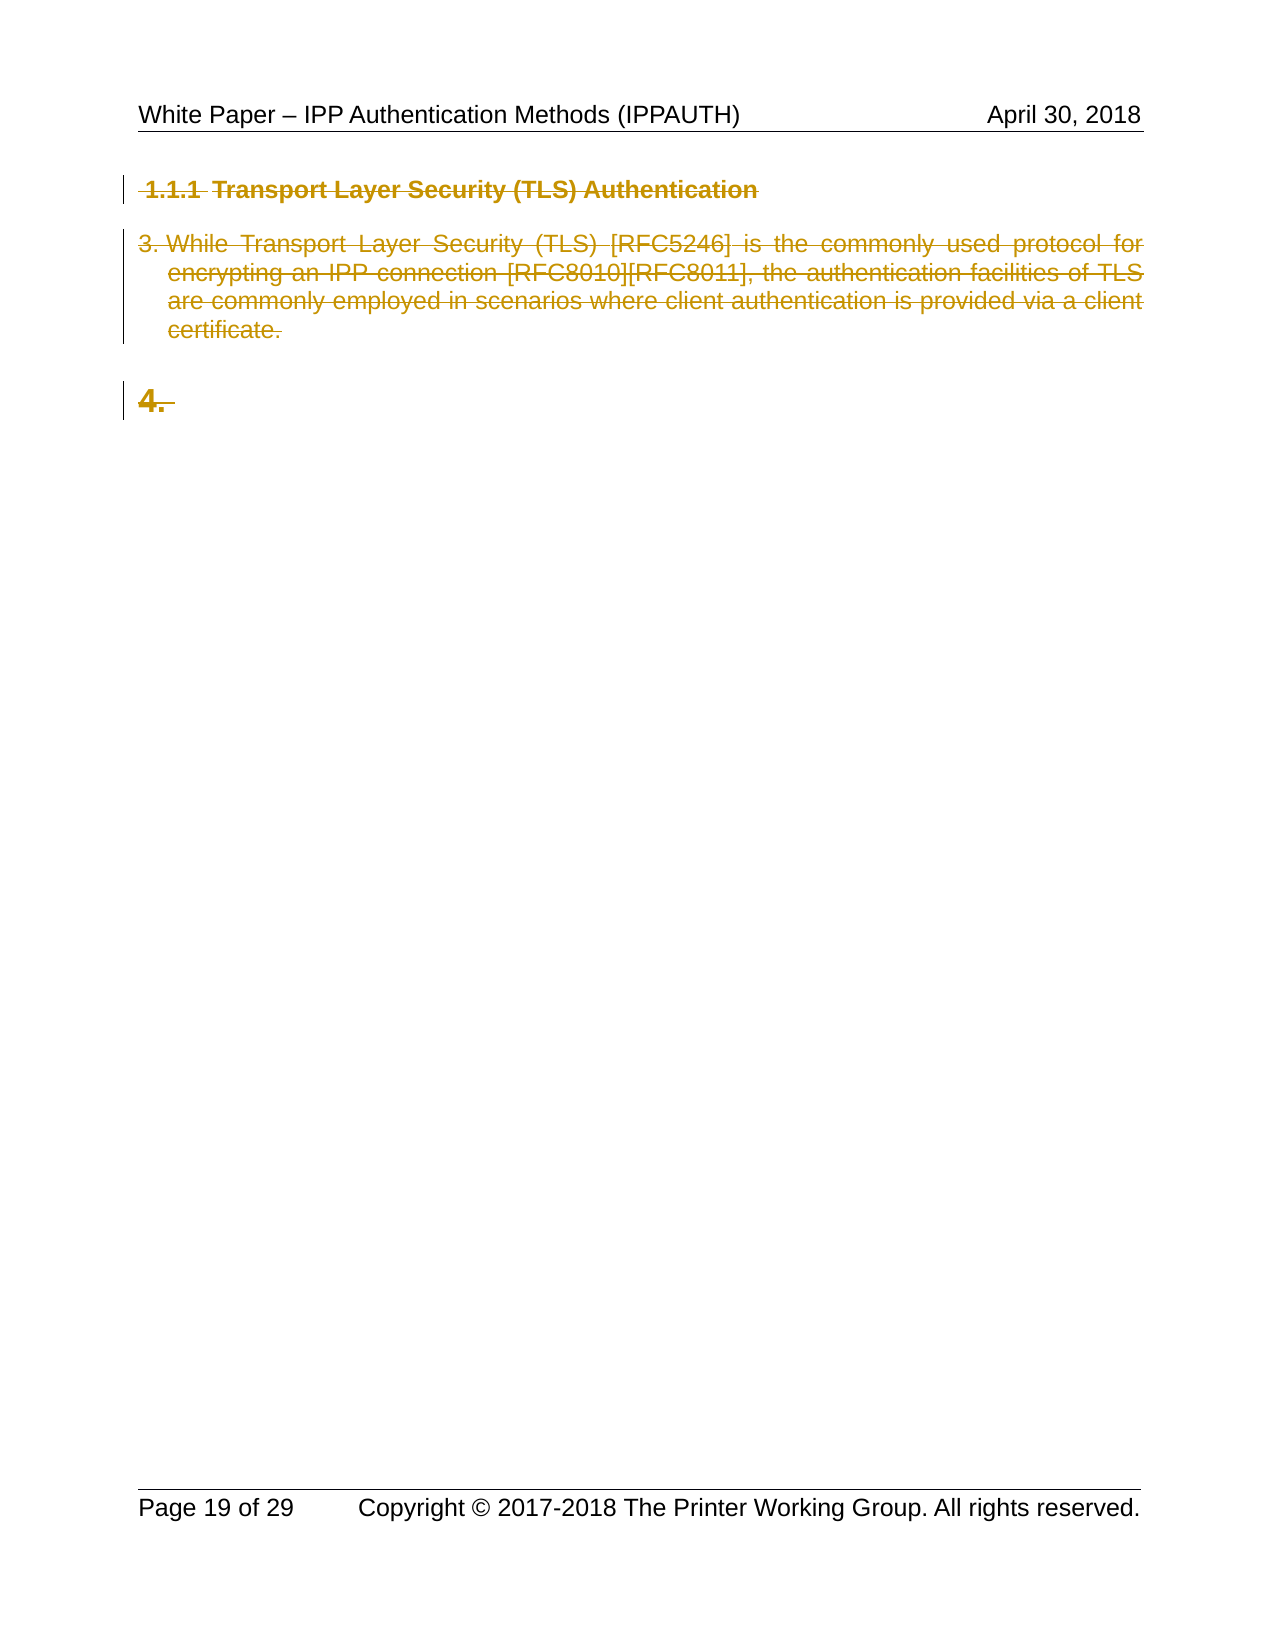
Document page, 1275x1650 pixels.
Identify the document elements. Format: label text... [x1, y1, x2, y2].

subtitle Implementation Recommendations [138, 175, 1144, 204]
